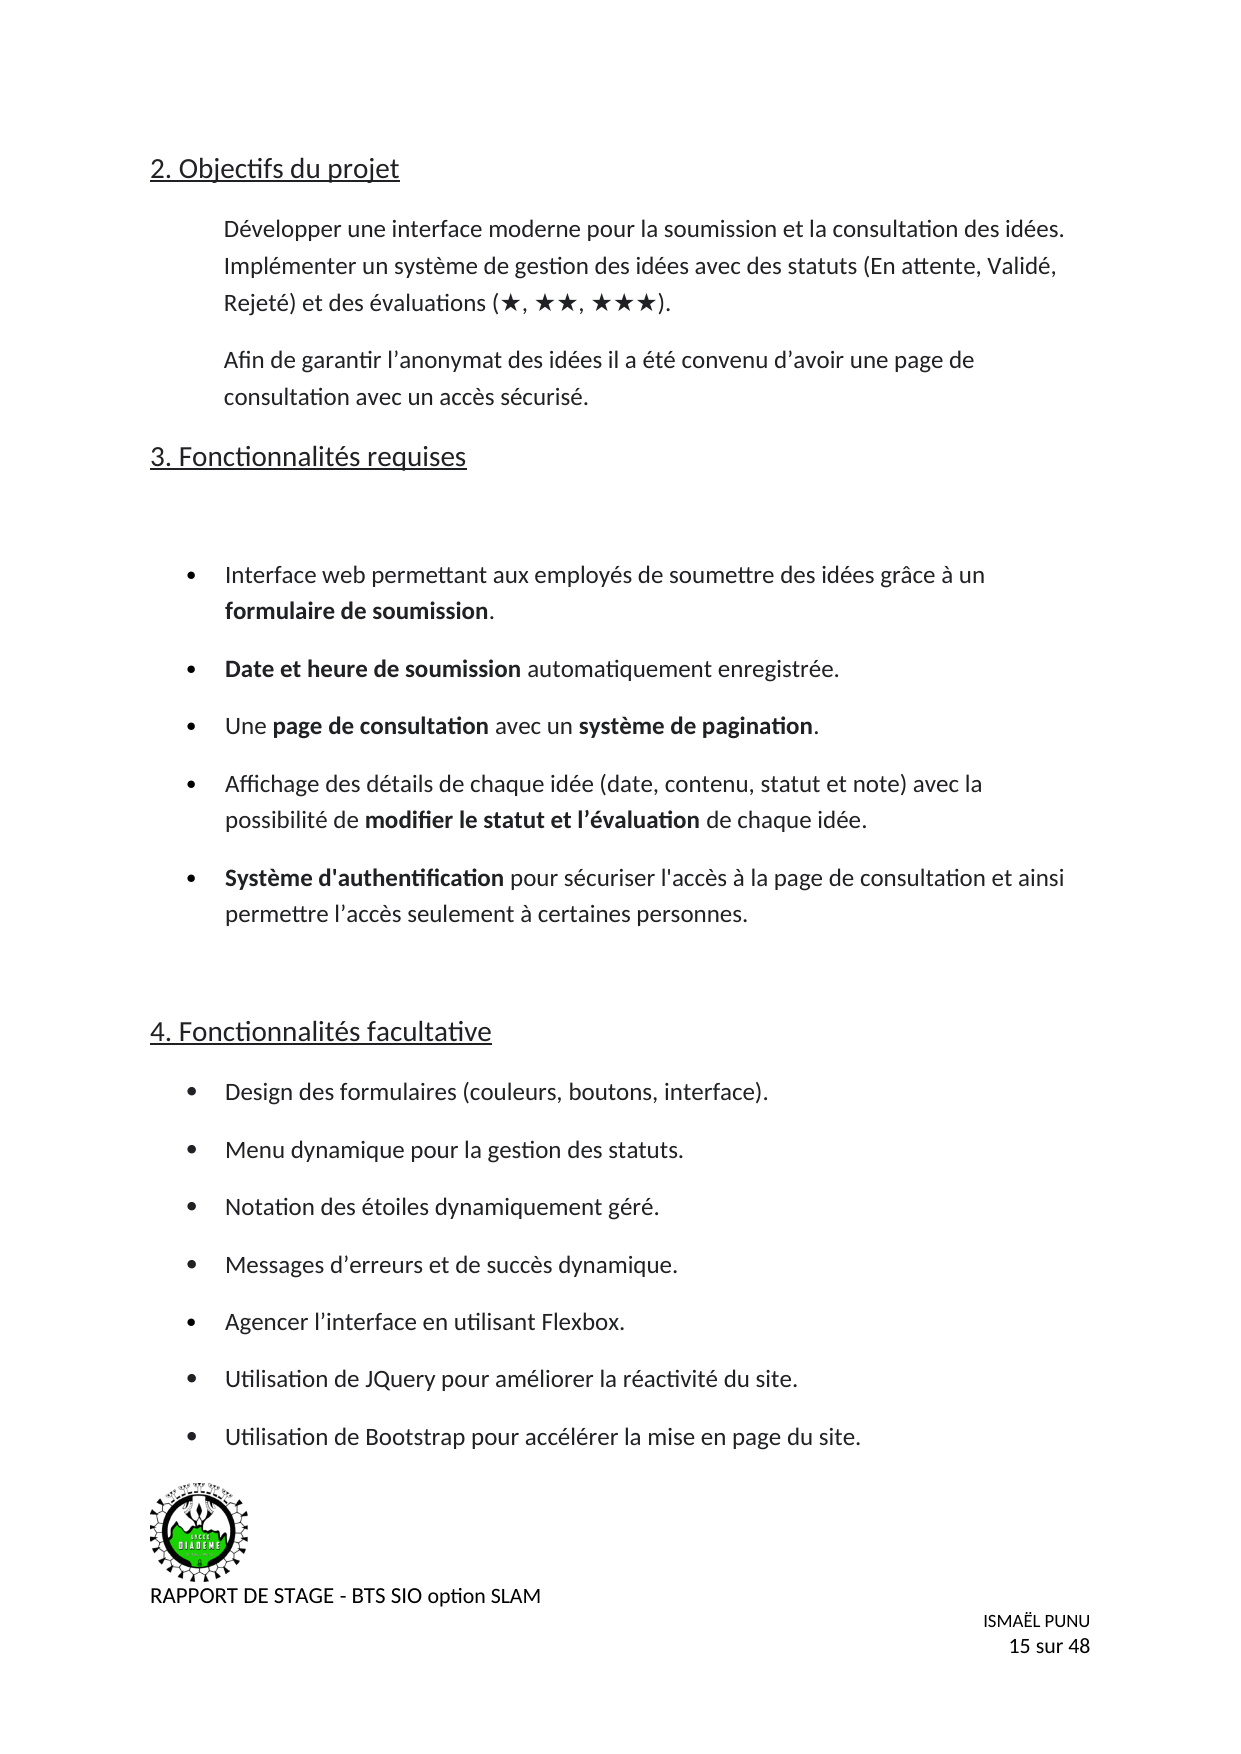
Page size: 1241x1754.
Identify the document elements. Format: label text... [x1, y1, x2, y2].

text 2. Objectifs du projet [150, 150, 1090, 186]
list Date et heure de soumission automatiquement enregistrée. [187, 653, 1090, 683]
text 3. Fonctionnalités requises [150, 438, 1090, 474]
list Utilisation de JQuery pour améliorer la réactivité du site. [187, 1363, 1090, 1394]
list Système d'authentification pour sécuriser l'accès à la page de consultation et ainsi permettre l’accès seulement à certaines personnes. [187, 862, 1090, 929]
text Afin de garantir l’anonymat des idées il a été convenu d’avoir une page de consultation avec un accès sécurisé. [224, 344, 1090, 411]
text 4. Fonctionnalités facultative [150, 1013, 1090, 1049]
list Menu dynamique pour la gestion des statuts. [187, 1134, 1090, 1164]
text Développer une interface moderne pour la soumission et la consultation des idées. Implémenter un système de gestion des idées avec des statuts (En attente, Validé, Rejeté) et des évaluations (★, ★★, ★★★). [224, 213, 1090, 317]
list Notation des étoiles dynamiquement géré. [187, 1191, 1090, 1222]
list Une page de consultation avec un système de pagination. [187, 710, 1090, 741]
picture [150, 1483, 248, 1582]
list Agencer l’interface en utilisant Flexbox. [187, 1306, 1090, 1337]
list Design des formulaires (couleurs, boutons, interface). [187, 1077, 1090, 1107]
list Messages d’erreurs et de succès dynamique. [187, 1249, 1090, 1279]
list Interface web permettant aux employés de soumettre des idées grâce à un formulaire de soumission. [187, 559, 1090, 626]
list Affichage des détails de chaque idée (date, contenu, statut et note) avec la possibilité de modifier le statut et l’évaluation de chaque idée. [187, 768, 1090, 835]
list Utilisation de Bootstrap pour accélérer la mise en page du site. [187, 1421, 1090, 1451]
